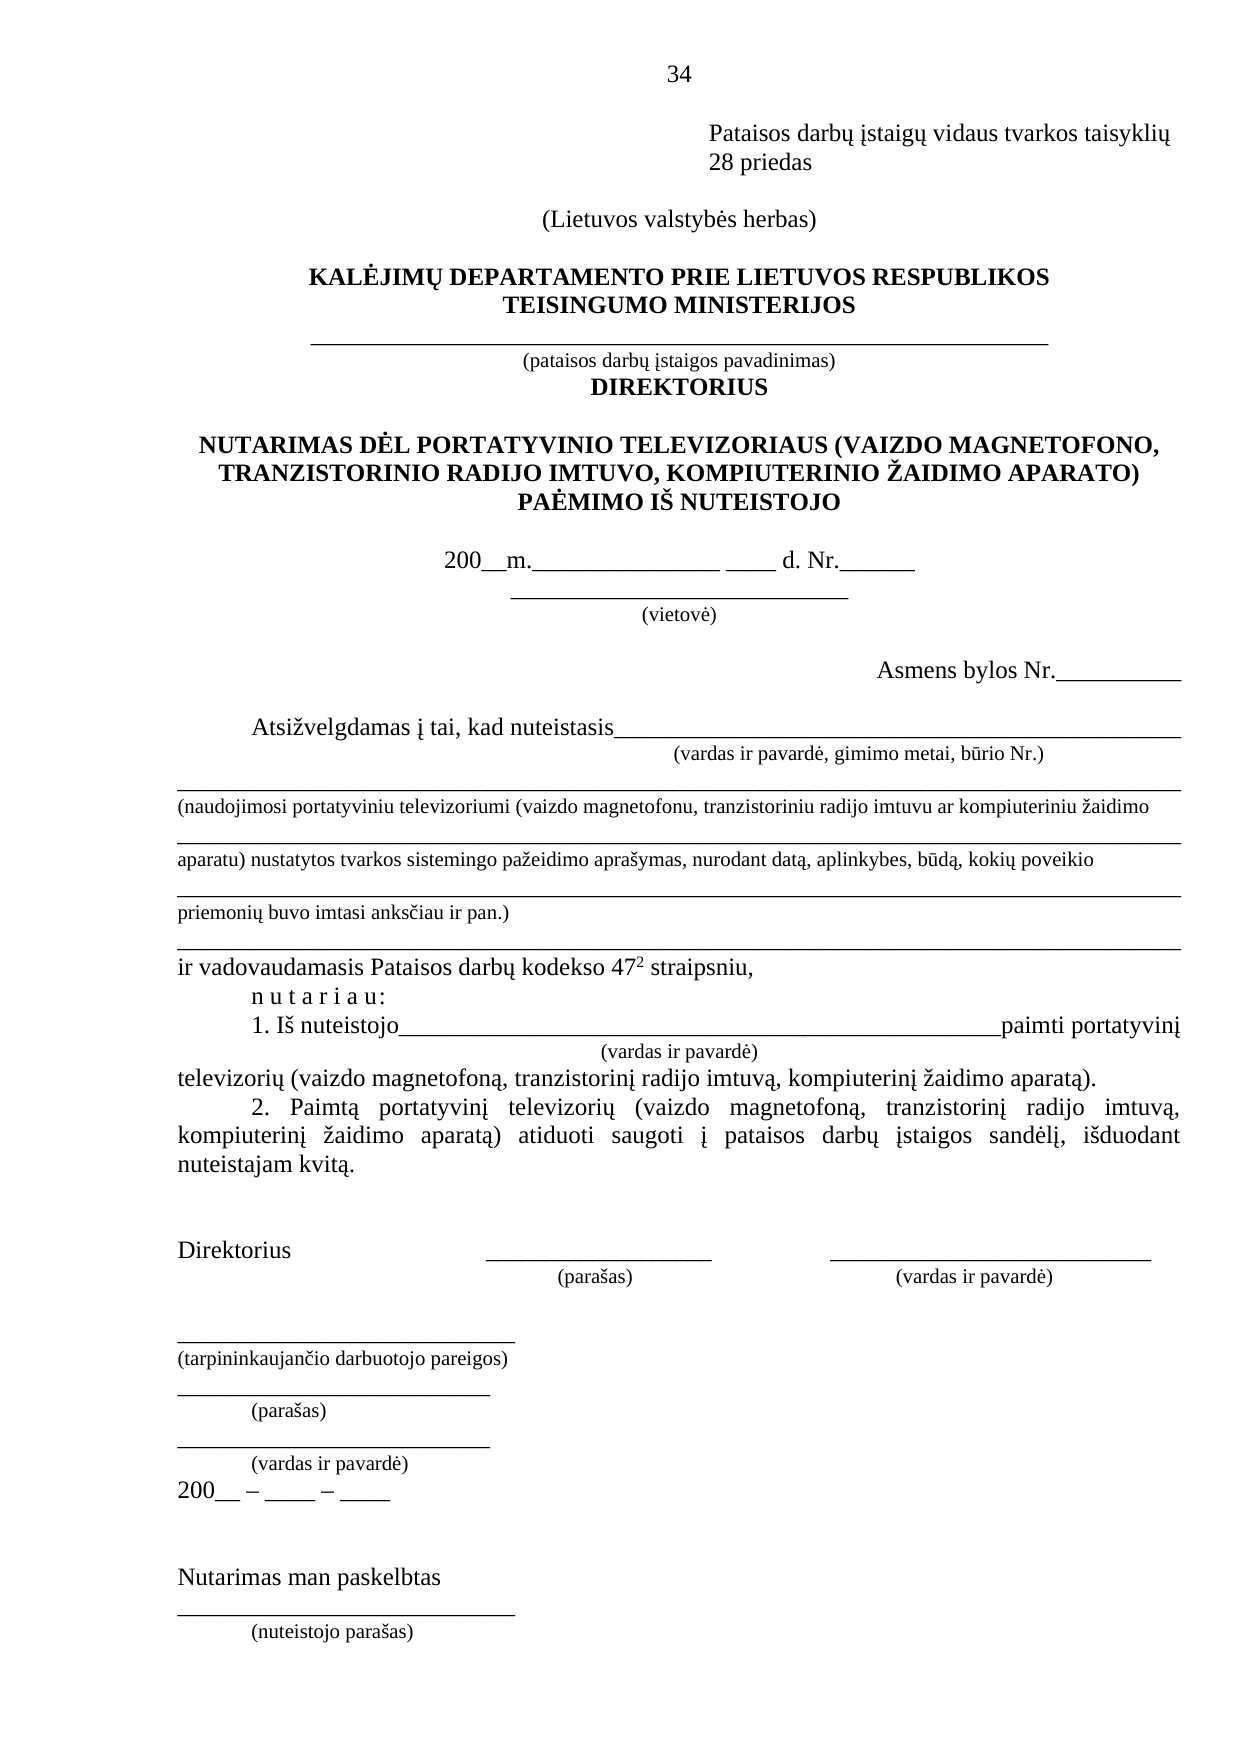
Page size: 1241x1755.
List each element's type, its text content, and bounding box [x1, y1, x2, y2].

text Pataisos darbų įstaigų vidaus tvarkos taisyklių [709, 118, 1181, 147]
text (naudojimosi portatyviniu televizoriumi (vaizdo magnetofonu, tranzistoriniu radijo imtuvu ar kompiuteriniu žaidimo [177, 794, 1181, 818]
text (nuteistojo parašas) [177, 1619, 1181, 1643]
text ___________________________ [177, 1317, 1181, 1346]
text ir vadovaudamasis Pataisos darbų kodekso 472 straipsniu, [177, 952, 1181, 981]
text KALĖJIMŲ DEPARTAMENTO PRIE LIETUVOS RESPUBLIKOS [177, 262, 1181, 291]
text televizorių (vaizdo magnetofoną, tranzistorinį radijo imtuvą, kompiuterinį žaidimo aparatą). [177, 1063, 1181, 1092]
text (Lietuvos valstybės herbas) [177, 204, 1181, 233]
text 1. Iš nuteistojo paimti portatyvinį [177, 1010, 1181, 1039]
text (parašas) (vardas ir pavardė) [177, 1264, 1181, 1288]
text (vietovė) [177, 602, 1181, 626]
text 200__m._______________ ____ d. Nr.______ [177, 545, 1181, 573]
text (vardas ir pavardė, gimimo metai, būrio Nr.) [177, 741, 1181, 765]
text NUTARIMAS DĖL PORTATYVINIO TELEVIZORIAUS (VAIZDO MAGNETOFONO, TRANZISTORINIO RADIJO IMTUVO, KOMPIUTERINIO ŽAIDIMO APARATO) PAĖMIMO IŠ NUTEISTOJO [177, 430, 1181, 516]
text (pataisos darbų įstaigos pavadinimas) [177, 348, 1181, 372]
text aparatu) nustatytos tvarkos sistemingo pažeidimo aprašymas, nurodant datą, aplinkybes, būdą, kokių poveikio [177, 847, 1181, 871]
text nutariau: [177, 981, 1181, 1010]
text Asmens bylos Nr.__________ [177, 655, 1181, 684]
text TEISINGUMO MINISTERIJOS [177, 291, 1181, 319]
text Atsižvelgdamas į tai, kad nuteistasis [177, 712, 1181, 741]
text Nutarimas man paskelbtas [177, 1562, 1181, 1590]
text (tarpininkaujančio darbuotojo pareigos) [177, 1346, 1181, 1370]
text priemonių buvo imtasi anksčiau ir pan.) [177, 900, 1181, 924]
text 2. Paimtą portatyvinį televizorių (vaizdo magnetofoną, tranzistorinį radijo imtuvą, kompiuterinį žaidimo aparatą) atiduoti saugoti į pataisos darbų įstaigos sandėlį, išduodant nuteistajam kvitą. [177, 1092, 1181, 1178]
text _________________________ [177, 1422, 1181, 1451]
text _________________________ [177, 1370, 1181, 1398]
text DIREKTORIUS [177, 372, 1181, 401]
text ___________________________________________________________ [177, 319, 1181, 348]
text (vardas ir pavardė) [177, 1039, 1181, 1063]
text ___________________________ [177, 1590, 1181, 1619]
text (vardas ir pavardė) [177, 1451, 1181, 1475]
text ___________________________ [177, 573, 1181, 602]
text (parašas) [177, 1398, 1181, 1422]
text Direktorius [177, 1235, 1181, 1264]
text 28 priedas [177, 147, 1181, 176]
text 200__ – ____ – ____ [177, 1475, 1181, 1504]
